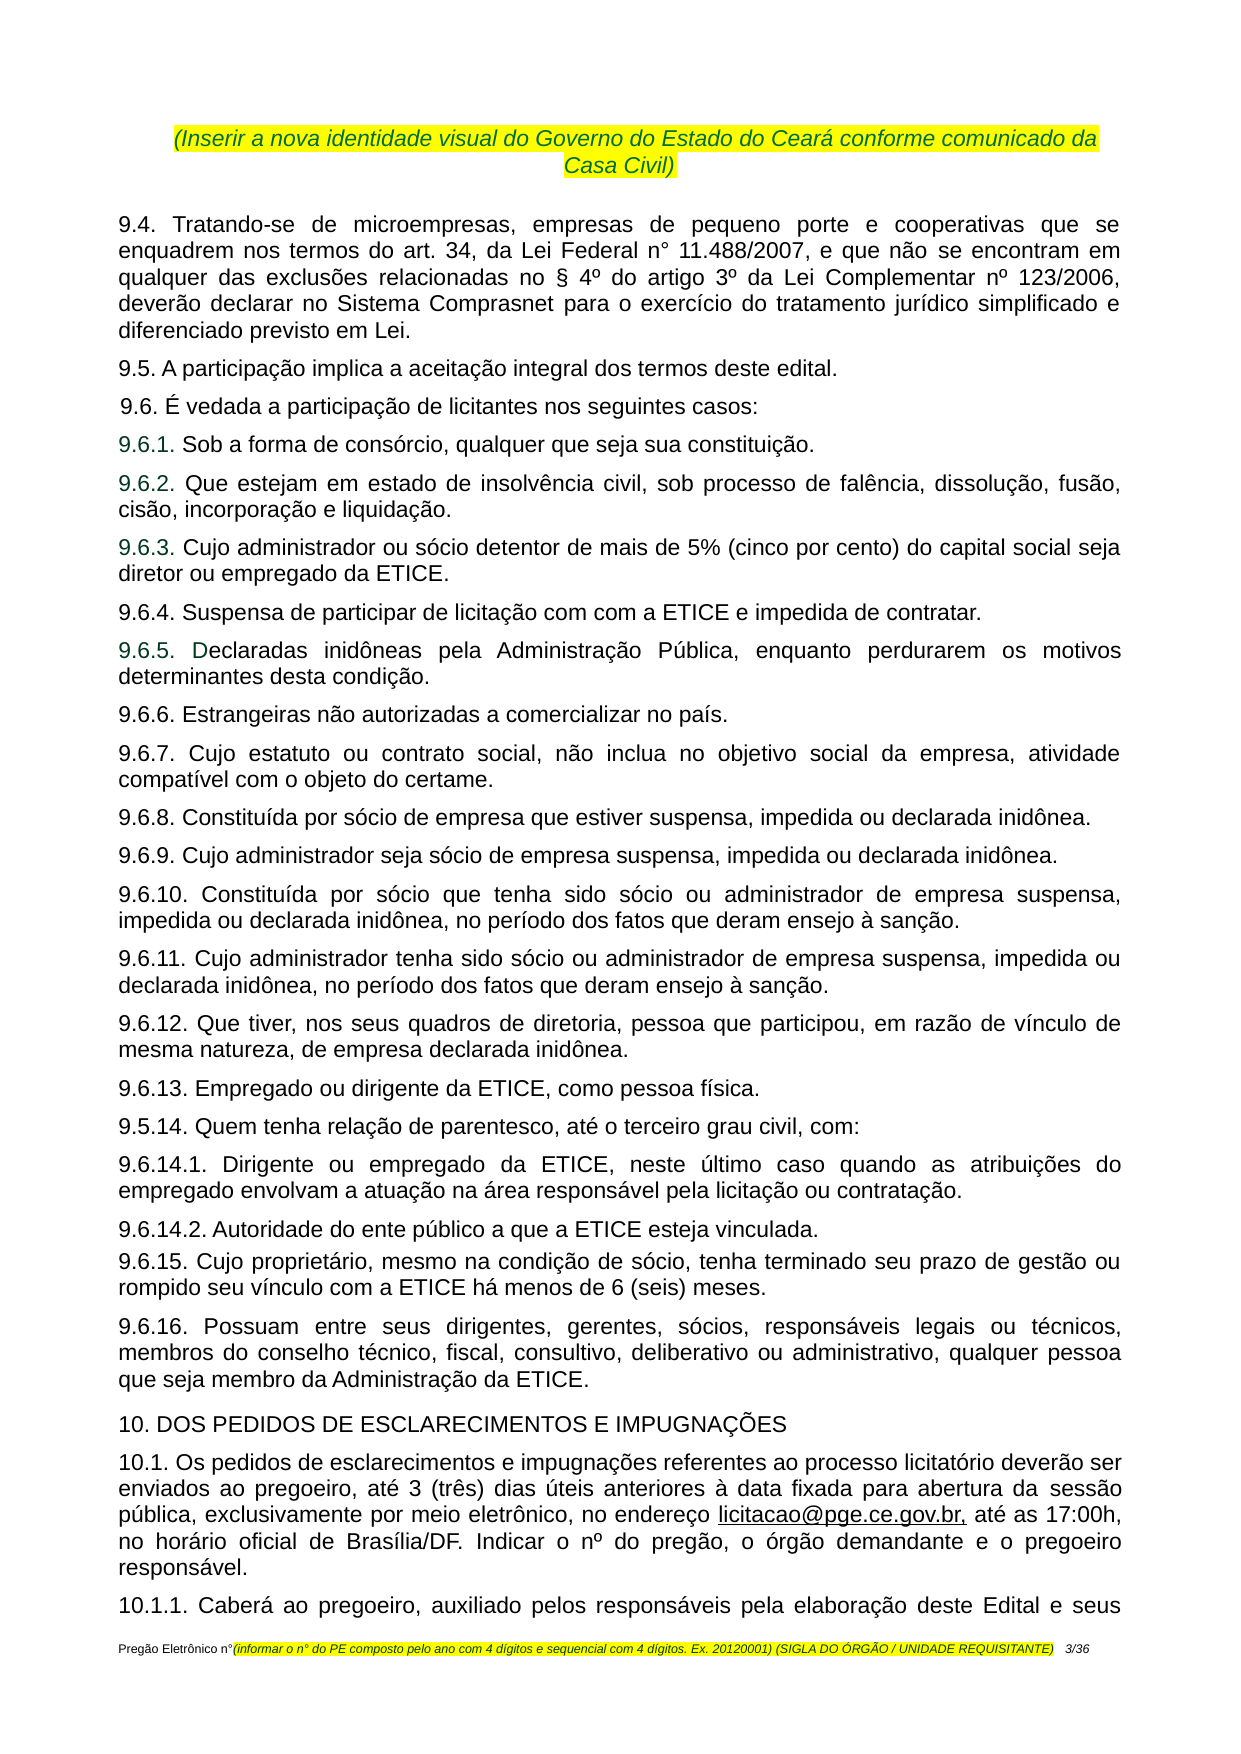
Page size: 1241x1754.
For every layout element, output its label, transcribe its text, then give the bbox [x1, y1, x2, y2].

text 9.6.3. Cujo administrador ou sócio detentor de mais de 5% (cinco por cento) do capital social seja diretor ou empregado da ETICE. [118, 534, 1122, 587]
text 9.4. Tratando-se de microempresas, empresas de pequeno porte e cooperativas que se enquadrem nos termos do art. 34, da Lei Federal n° 11.488/2007, e que não se encontram em qualquer das exclusões relacionadas no § 4º do artigo 3º da Lei Complementar nº 123/2006, deverão declarar no Sistema Comprasnet para o exercício do tratamento jurídico simplificado e diferenciado previsto em Lei. [118, 211, 1121, 343]
text 10. DOS PEDIDOS DE ESCLARECIMENTOS E IMPUGNAÇÕES [118, 1411, 1122, 1437]
text 9.6.16. Possuam entre seus dirigentes, gerentes, sócios, responsáveis legais ou técnicos, membros do conselho técnico, fiscal, consultivo, deliberativo ou administrativo, qualquer pessoa que seja membro da Administração da ETICE. [118, 1313, 1122, 1392]
text 9.6.7. Cujo estatuto ou contrato social, não inclua no objetivo social da empresa, atividade compatível com o objeto do certame. [118, 740, 1121, 792]
text 9.6.15. Cujo proprietário, mesmo na condição de sócio, tenha terminado seu prazo de gestão ou rompido seu vínculo com a ETICE há menos de 6 (seis) meses. [118, 1248, 1122, 1301]
text 9.6.10. Constituída por sócio que tenha sido sócio ou administrador de empresa suspensa, impedida ou declarada inidônea, no período dos fatos que deram ensejo à sanção. [118, 881, 1122, 933]
text 9.6.9. Cujo administrador seja sócio de empresa suspensa, impedida ou declarada inidônea. [118, 842, 1122, 869]
text 9.6.2. Que estejam em estado de insolvência civil, sob processo de falência, dissolução, fusão, cisão, incorporação e liquidação. [118, 469, 1122, 522]
text 9.5. A participação implica a aceitação integral dos termos deste edital. [118, 355, 1121, 381]
text 9.6. É vedada a participação de licitantes nos seguintes casos: [120, 393, 1122, 419]
text 9.6.5. Declaradas inidôneas pela Administração Pública, enquanto perdurarem os motivos determinantes desta condição. [118, 637, 1122, 689]
text 9.6.12. Que tiver, nos seus quadros de diretoria, pessoa que participou, em razão de vínculo de mesma natureza, de empresa declarada inidônea. [118, 1010, 1122, 1063]
text 9.6.14.2. Autoridade do ente público a que a ETICE esteja vinculada. [118, 1216, 1122, 1242]
text 9.6.8. Constituída por sócio de empresa que estiver suspensa, impedida ou declarada inidônea. [118, 804, 1122, 831]
text 9.6.1. Sob a forma de consórcio, qualquer que seja sua constituição. [118, 431, 1122, 458]
text 9.6.11. Cujo administrador tenha sido sócio ou administrador de empresa suspensa, impedida ou declarada inidônea, no período dos fatos que deram ensejo à sanção. [118, 945, 1122, 998]
text 10.1. Os pedidos de esclarecimentos e impugnações referentes ao processo licitatório deverão ser enviados ao pregoeiro, até 3 (três) dias úteis anteriores à data fixada para abertura da sessão pública, exclusivamente por meio eletrônico, no endereço licitacao@pge.ce.gov.br, até as 17:00h, no horário oficial de Brasília/DF. Indicar o nº do pregão, o órgão demandante e o pregoeiro responsável. [118, 1449, 1122, 1581]
text 9.6.14.1. Dirigente ou empregado da ETICE, neste último caso quando as atribuições do empregado envolvam a atuação na área responsável pela licitação ou contratação. [118, 1151, 1122, 1204]
text 9.6.4. Suspensa de participar de licitação com com a ETICE e impedida de contratar. [118, 599, 1122, 625]
text 9.5.14. Quem tenha relação de parentesco, até o terceiro grau civil, com: [118, 1113, 1122, 1139]
text 9.6.13. Empregado ou dirigente da ETICE, como pessoa física. [118, 1074, 1122, 1101]
list 10.1.1. Caberá ao pregoeiro, auxiliado pelos responsáveis pela elaboração deste Edital e seus [118, 1592, 1122, 1619]
text 9.6.6. Estrangeiras não autorizadas a comercializar no país. [118, 701, 1122, 728]
